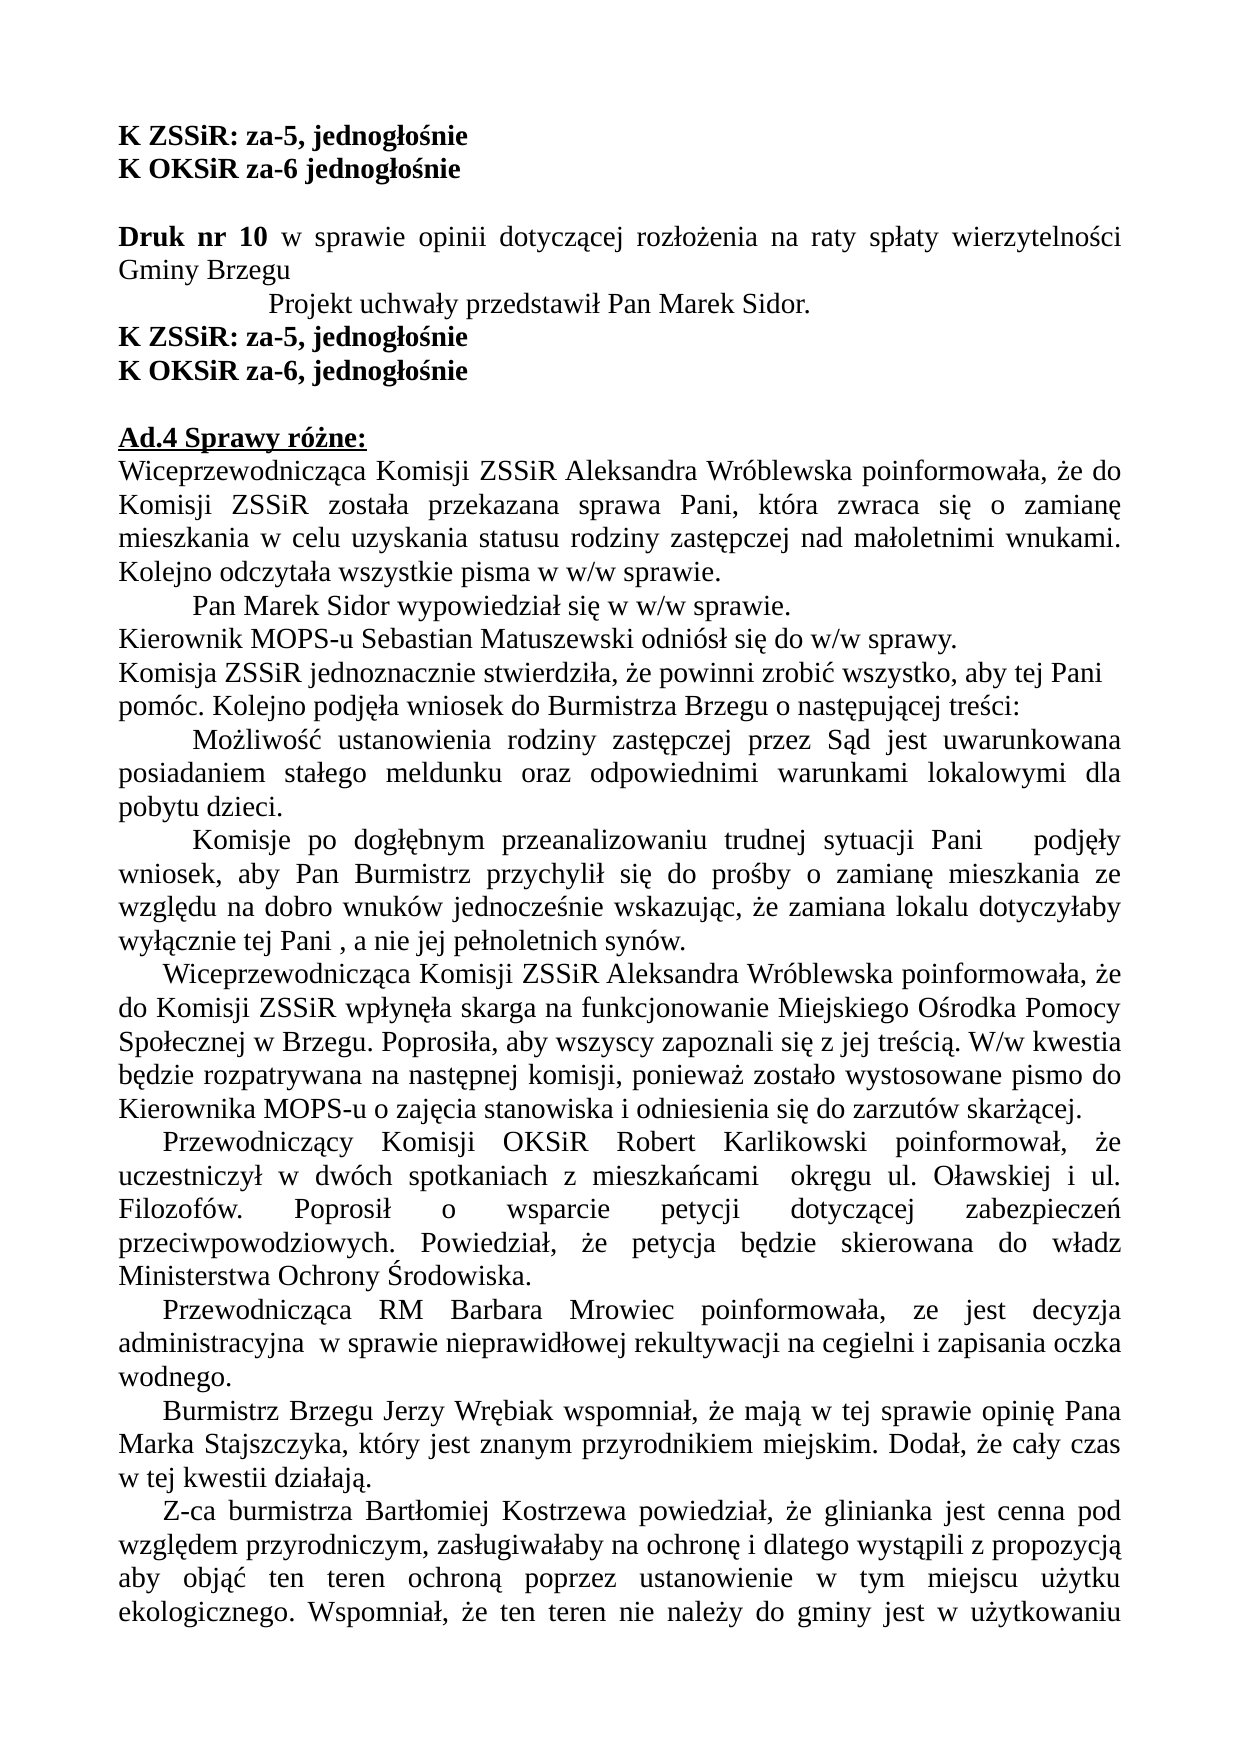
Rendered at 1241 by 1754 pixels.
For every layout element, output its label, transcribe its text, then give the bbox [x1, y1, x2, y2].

text Przewodnicząca RM Barbara Mrowiec poinformowała, ze jest decyzja administracyjna w sprawie nieprawidłowej rekultywacji na cegielni i zapisania oczka wodnego. [118, 1292, 1122, 1393]
text Przewodniczący Komisji OKSiR Robert Karlikowski poinformował, że uczestniczył w dwóch spotkaniach z mieszkańcami okręgu ul. Oławskiej i ul. Filozofów. Poprosił o wsparcie petycji dotyczącej zabezpieczeń przeciwpowodziowych. Powiedział, że petycja będzie skierowana do władz Ministerstwa Ochrony Środowiska. [118, 1124, 1122, 1292]
text Druk nr 10 w sprawie opinii dotyczącej rozłożenia na raty spłaty wierzytelności Gminy Brzegu [118, 219, 1122, 286]
text K OKSiR za-6 jednogłośnie [118, 152, 1122, 185]
text Kierownik MOPS-u Sebastian Matuszewski odniósł się do w/w sprawy. [118, 621, 1122, 655]
text Wiceprzewodnicząca Komisji ZSSiR Aleksandra Wróblewska poinformowała, że do Komisji ZSSiR została przekazana sprawa Pani, która zwraca się o zamianę mieszkania w celu uzyskania statusu rodziny zastępczej nad małoletnimi wnukami. Kolejno odczytała wszystkie pisma w w/w sprawie. [118, 453, 1122, 588]
text Możliwość ustanowienia rodziny zastępczej przez Sąd jest uwarunkowana posiadaniem stałego meldunku oraz odpowiednimi warunkami lokalowymi dla pobytu dzieci. [118, 722, 1122, 822]
text Ad.4 Sprawy różne: [118, 420, 1122, 453]
text Z-ca burmistrza Bartłomiej Kostrzewa powiedział, że glinianka jest cenna pod względem przyrodniczym, zasługiwałaby na ochronę i dlatego wystąpili z propozycją aby objąć ten teren ochroną poprzez ustanowienie w tym miejscu użytku ekologicznego. Wspomniał, że ten teren nie należy do gminy jest w użytkowaniu [118, 1493, 1122, 1627]
text Projekt uchwały przedstawił Pan Marek Sidor. [118, 286, 1122, 319]
text Burmistrz Brzegu Jerzy Wrębiak wspomniał, że mają w tej sprawie opinię Pana Marka Stajszczyka, który jest znanym przyrodnikiem miejskim. Dodał, że cały czas w tej kwestii działają. [118, 1393, 1122, 1493]
text Komisja ZSSiR jednoznacznie stwierdziła, że powinni zrobić wszystko, aby tej Pani pomóc. Kolejno podjęła wniosek do Burmistrza Brzegu o następującej treści: [118, 655, 1122, 722]
text K ZSSiR: za-5, jednogłośnie [118, 118, 1122, 152]
text Komisje po dogłębnym przeanalizowaniu trudnej sytuacji Pani podjęły wniosek, aby Pan Burmistrz przychylił się do prośby o zamianę mieszkania ze względu na dobro wnuków jednocześnie wskazując, że zamiana lokalu dotyczyłaby wyłącznie tej Pani , a nie jej pełnoletnich synów. [118, 822, 1122, 957]
text Pan Marek Sidor wypowiedział się w w/w sprawie. [118, 588, 1122, 621]
text Wiceprzewodnicząca Komisji ZSSiR Aleksandra Wróblewska poinformowała, że do Komisji ZSSiR wpłynęła skarga na funkcjonowanie Miejskiego Ośrodka Pomocy Społecznej w Brzegu. Poprosiła, aby wszyscy zapoznali się z jej treścią. W/w kwestia będzie rozpatrywana na następnej komisji, ponieważ zostało wystosowane pismo do Kierownika MOPS-u o zajęcia stanowiska i odniesienia się do zarzutów skarżącej. [118, 957, 1122, 1124]
text K ZSSiR: za-5, jednogłośnie [118, 319, 1122, 353]
text K OKSiR za-6, jednogłośnie [118, 353, 1122, 386]
